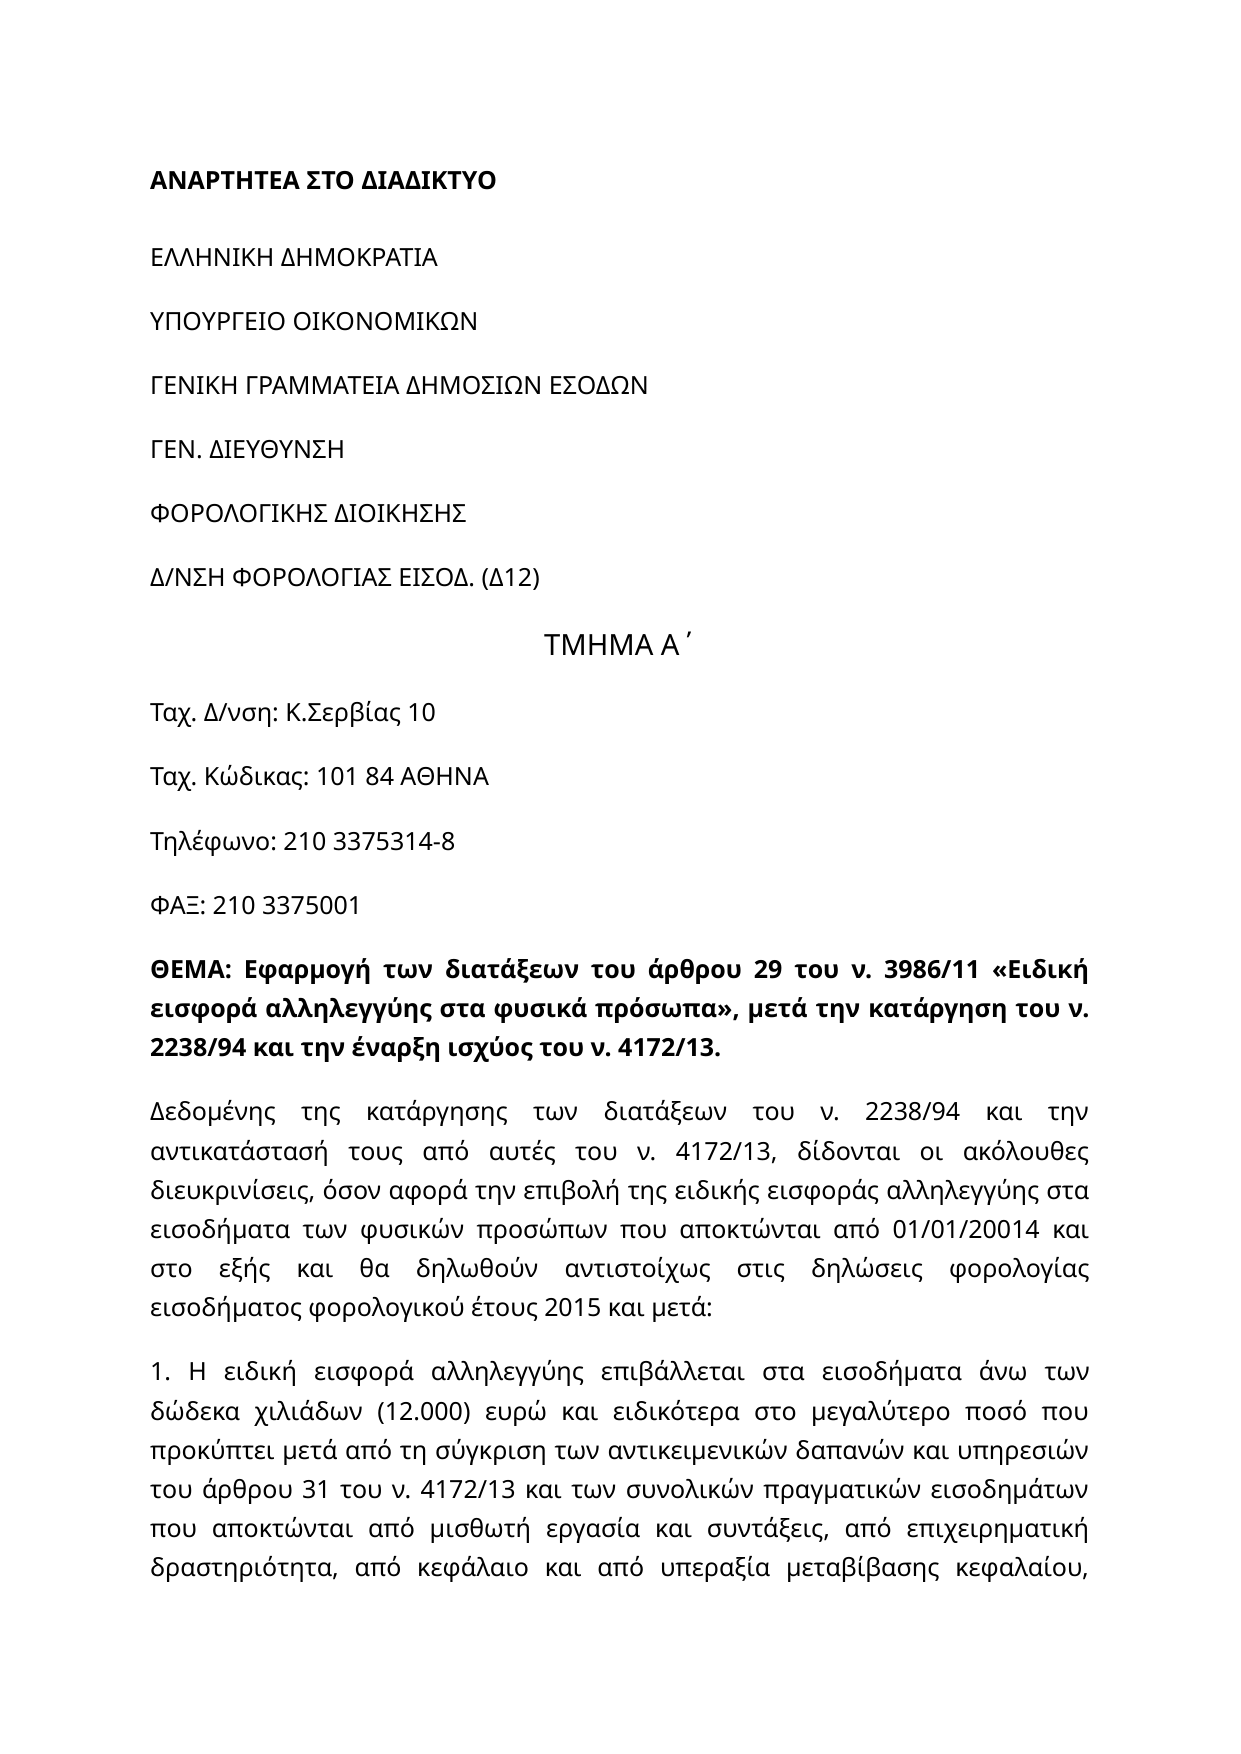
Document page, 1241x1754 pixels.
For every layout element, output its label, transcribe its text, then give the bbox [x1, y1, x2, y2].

text ΦΟΡΟΛΟΓΙΚΗΣ ΔΙΟΙΚΗΣΗΣ [150, 496, 1090, 530]
text ΓΕΝΙΚΗ ΓΡΑΜΜΑΤΕΙΑ ΔΗΜΟΣΙΩΝ ΕΣΟΔΩΝ [150, 367, 1090, 402]
text ΦΑΞ: 210 3375001 [150, 887, 1090, 921]
title ΑΝΑΡΤΗΤΕΑ ΣΤΟ ΔΙΑΔΙΚΤΥΟ [150, 162, 1090, 197]
text Δ/ΝΣΗ ΦΟΡΟΛΟΓΙΑΣ ΕΙΣΟΔ. (Δ12) [150, 560, 1090, 594]
text Δεδομένης της κατάργησης των διατάξεων του ν. 2238/94 και την αντικατάστασή τους από αυτές του ν. 4172/13, δίδονται οι ακόλουθες διευκρινίσεις, όσον αφορά την επιβολή της ειδικής εισφοράς αλληλεγγύης στα εισοδήματα των φυσικών προσώπων που αποκτώνται από 01/01/20014 και στο εξής και θα δηλωθούν αντιστοίχως στις δηλώσεις φορολογίας εισοδήματος φορολογικού έτους 2015 και μετά: [150, 1094, 1090, 1324]
text Ταχ. Κώδικας: 101 84 ΑΘΗΝΑ [150, 759, 1090, 793]
text ΘΕΜΑ: Εφαρμογή των διατάξεων του άρθρου 29 του ν. 3986/11 «Ειδική εισφορά αλληλεγγύης στα φυσικά πρόσωπα», μετά την κατάργηση του ν. 2238/94 και την έναρξη ισχύος του ν. 4172/13. [150, 951, 1090, 1064]
text ΓΕΝ. ΔΙΕΥΘΥΝΣΗ [150, 432, 1090, 466]
text 1. Η ειδική εισφορά αλληλεγγύης επιβάλλεται στα εισοδήματα άνω των δώδεκα χιλιάδων (12.000) ευρώ και ειδικότερα στο μεγαλύτερο ποσό που προκύπτει μετά από τη σύγκριση των αντικειμενικών δαπανών και υπηρεσιών του άρθρου 31 του ν. 4172/13 και των συνολικών πραγματικών εισοδημάτων που αποκτώνται από μισθωτή εργασία και συντάξεις, από επιχειρηματική δραστηριότητα, από κεφάλαιο και από υπεραξία μεταβίβασης κεφαλαίου, [150, 1354, 1090, 1584]
text Ταχ. Δ/νση: Κ.Σερβίας 10 [150, 695, 1090, 729]
text Τηλέφωνο: 210 3375314-8 [150, 823, 1090, 857]
text ΥΠΟΥΡΓΕΙΟ ΟΙΚΟΝΟΜΙΚΩΝ [150, 303, 1090, 337]
subtitle ΤΜΗΜΑ Α΄ [150, 624, 1090, 664]
text ΕΛΛΗΝΙΚΗ ΔΗΜΟΚΡΑΤΙΑ [150, 239, 1090, 273]
